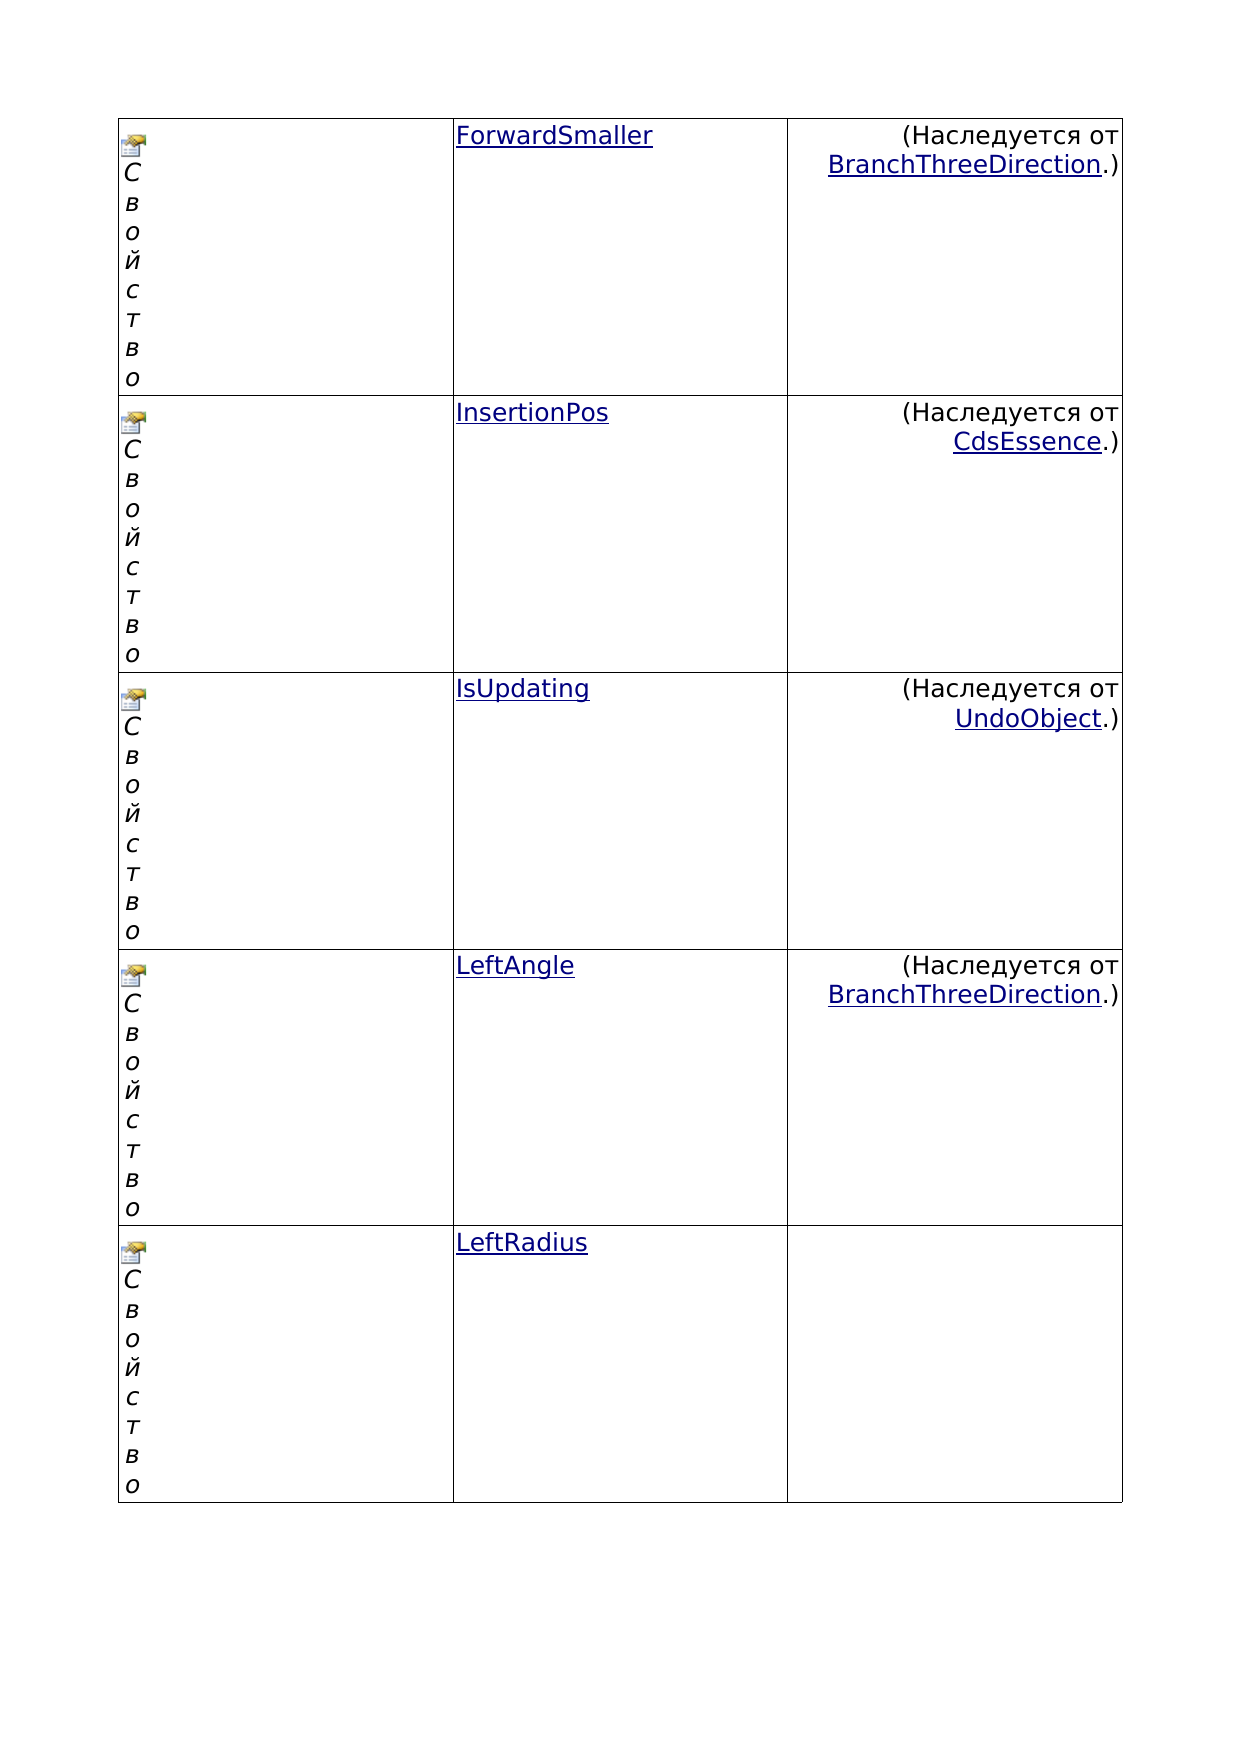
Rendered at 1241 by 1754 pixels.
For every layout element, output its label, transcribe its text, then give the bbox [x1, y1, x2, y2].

table_cell (Наследуется от CdsEssence.) [788, 396, 1122, 672]
table_cell LeftRadius [454, 1226, 787, 1502]
table_cell [119, 396, 453, 672]
table_cell LeftAngle [454, 950, 787, 1225]
table_cell (Наследуется от BranchThreeDirection.) [788, 119, 1122, 395]
table_cell [119, 1226, 453, 1502]
picture [121, 410, 147, 436]
table_cell IsUpdating [454, 673, 787, 948]
picture [121, 963, 147, 989]
table_cell [119, 950, 453, 1225]
table_cell [788, 1226, 1122, 1502]
picture [121, 1240, 147, 1266]
table_cell (Наследуется от UndoObject.) [788, 673, 1122, 948]
table_cell ForwardSmaller [454, 119, 787, 395]
table_cell (Наследуется от BranchThreeDirection.) [788, 950, 1122, 1225]
table_cell [119, 119, 453, 395]
table_cell InsertionPos [454, 396, 787, 672]
picture [121, 687, 147, 713]
table_cell [119, 673, 453, 948]
picture [121, 133, 147, 159]
